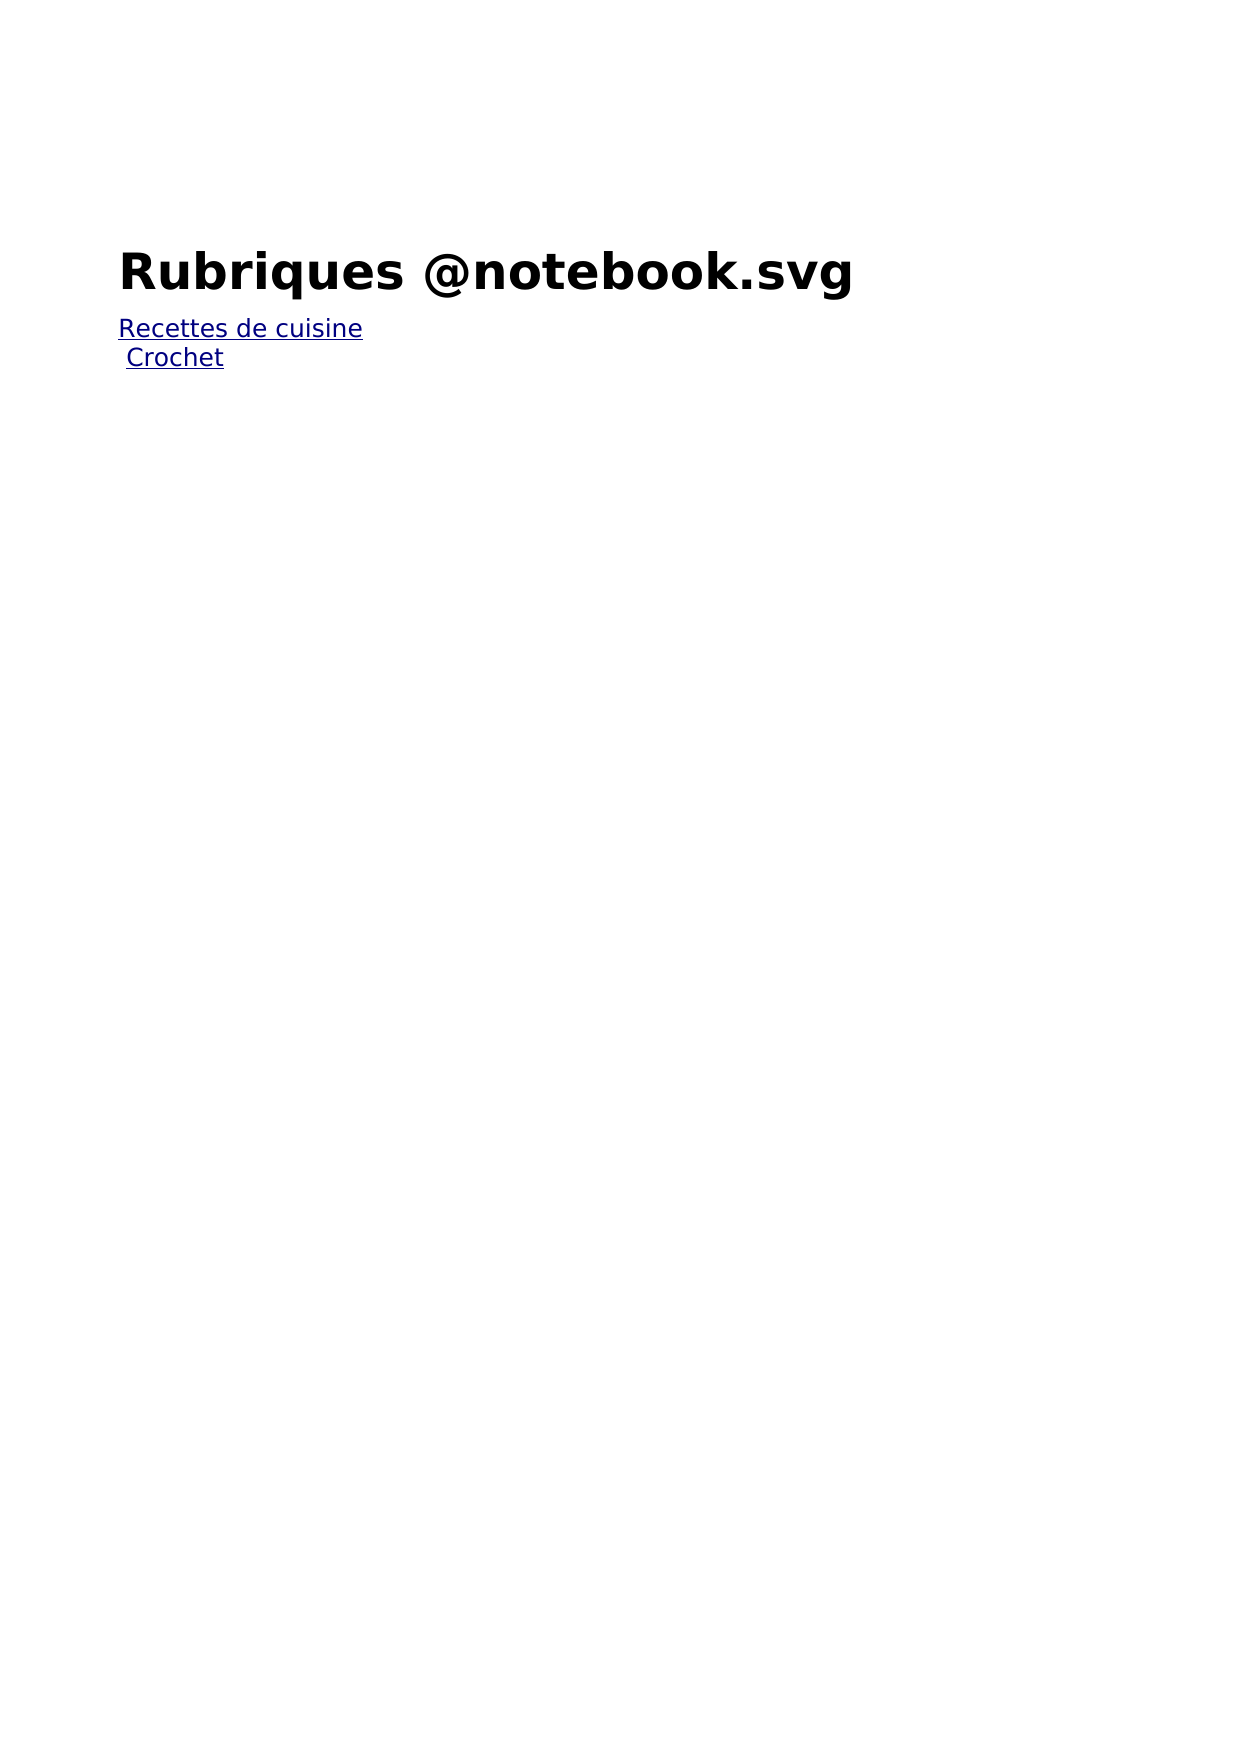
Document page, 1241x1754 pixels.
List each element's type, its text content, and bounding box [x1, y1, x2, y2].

subtitle Rubriques @notebook.svg [118, 243, 1122, 301]
text Recettes de cuisine Crochet [118, 314, 1122, 372]
